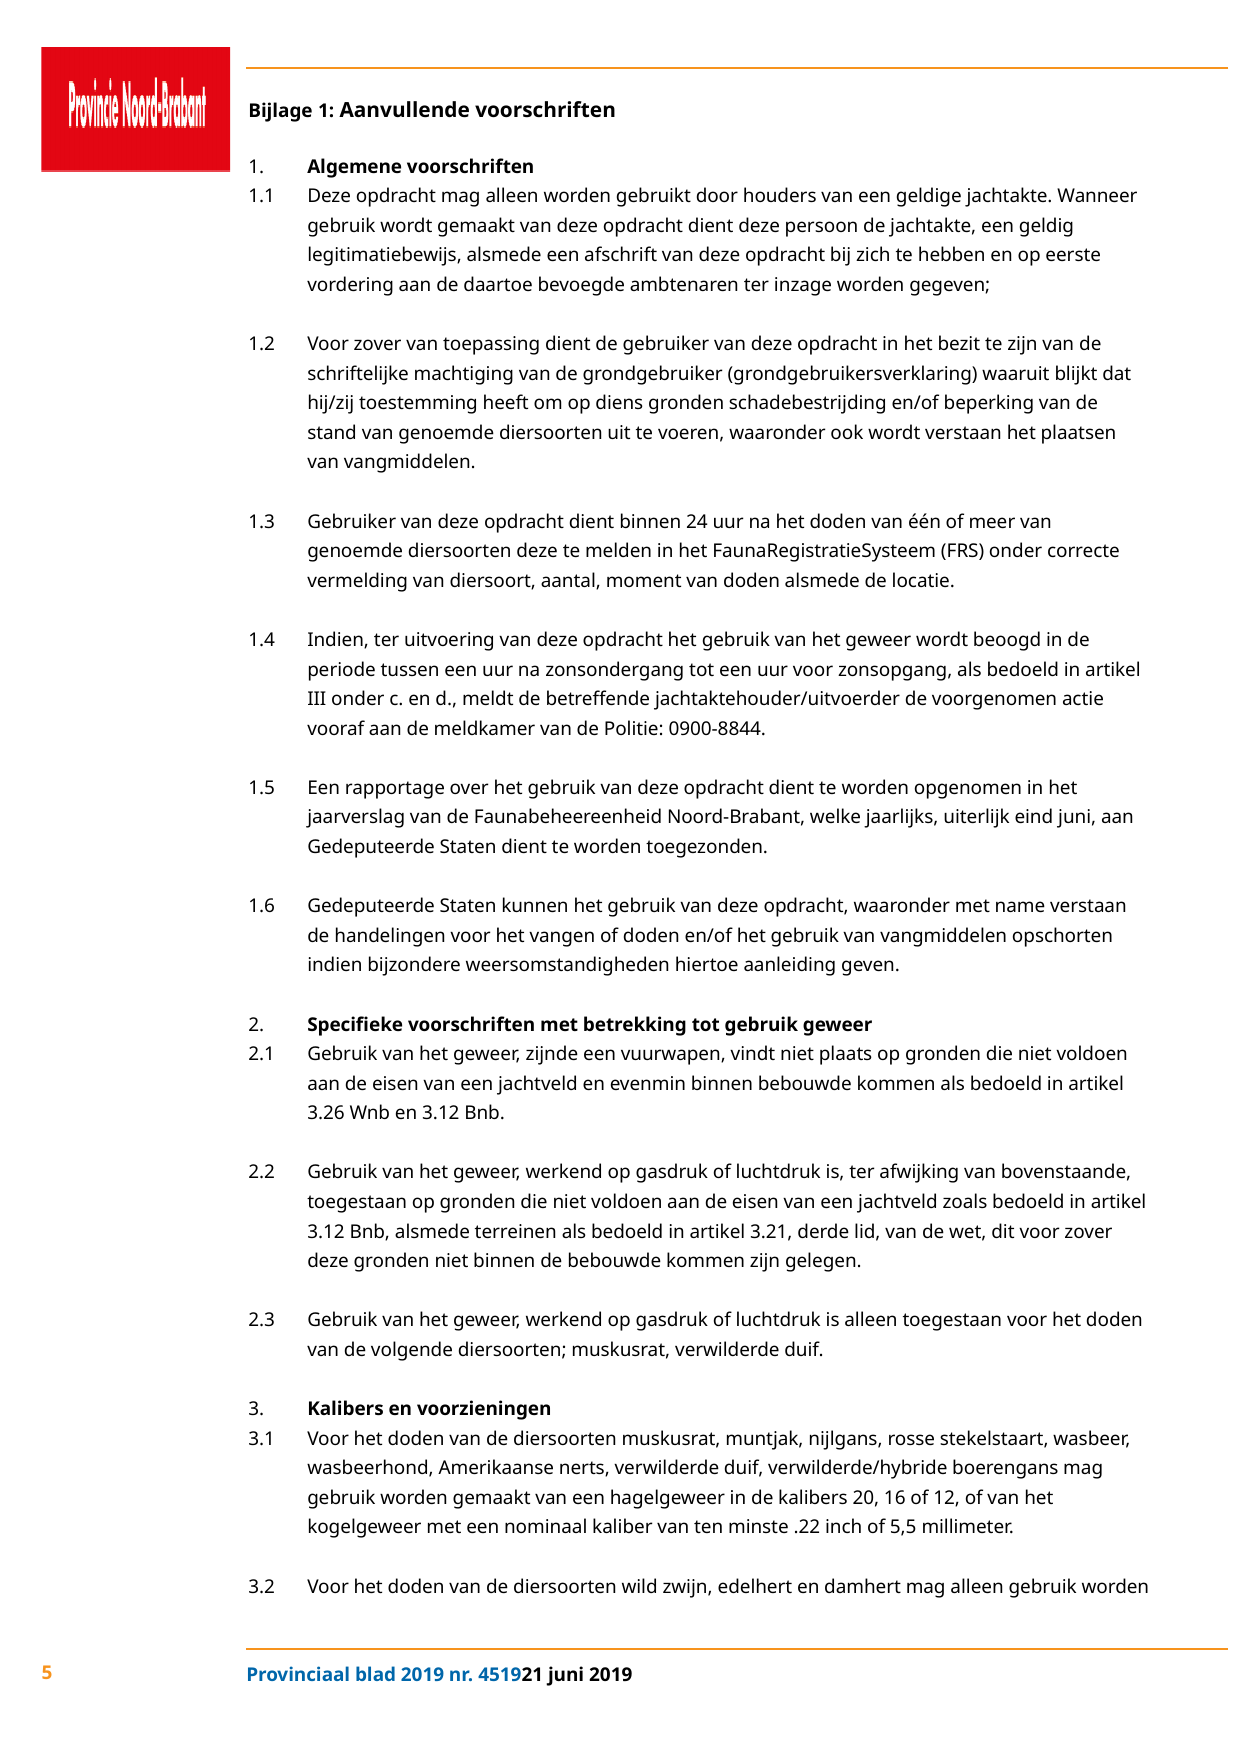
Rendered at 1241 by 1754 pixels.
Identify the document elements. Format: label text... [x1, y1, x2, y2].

list Voor het doden van de diersoorten muskusrat, muntjak, nijlgans, rosse stekelstaart, wasbeer, wasbeerhond, Amerikaanse nerts, verwilderde duif, verwilderde/hybride boerengans mag gebruik worden gemaakt van een hagelgeweer in de kalibers 20, 16 of 12, of van het kogelgeweer met een nominaal kaliber van ten minste .22 inch of 5,5 millimeter. [248, 1425, 1152, 1539]
list Gebruiker van deze opdracht dient binnen 24 uur na het doden van één of meer van genoemde diersoorten deze te melden in het FaunaRegistratieSysteem (FRS) onder correcte vermelding van diersoort, aantal, moment van doden alsmede de locatie. [248, 508, 1152, 593]
list Een rapportage over het gebruik van deze opdracht dient te worden opgenomen in het jaarverslag van de Faunabeheereenheid Noord-Brabant, welke jaarlijks, uiterlijk eind juni, aan Gedeputeerde Staten dient te worden toegezonden. [248, 774, 1152, 859]
list Algemene voorschriften [248, 153, 1152, 179]
list Gedeputeerde Staten kunnen het gebruik van deze opdracht, waaronder met name verstaan de handelingen voor het vangen of doden en/of het gebruik van vangmiddelen opschorten indien bijzondere weersomstandigheden hiertoe aanleiding geven. [248, 892, 1152, 977]
text Bijlage 1: Aanvullende voorschriften [248, 95, 1152, 123]
list Gebruik van het geweer, werkend op gasdruk of luchtdruk is, ter afwijking van bovenstaande, toegestaan op gronden die niet voldoen aan de eisen van een jachtveld zoals bedoeld in artikel 3.12 Bnb, alsmede terreinen als bedoeld in artikel 3.21, derde lid, van de wet, dit voor zover deze gronden niet binnen de bebouwde kommen zijn gelegen. [248, 1159, 1152, 1273]
list Gebruik van het geweer, werkend op gasdruk of luchtdruk is alleen toegestaan voor het doden van de volgende diersoorten; muskusrat, verwilderde duif. [248, 1307, 1152, 1362]
list Indien, ter uitvoering van deze opdracht het gebruik van het geweer wordt beoogd in de periode tussen een uur na zonsondergang tot een uur voor zonsopgang, als bedoeld in artikel III onder c. en d., meldt de betreffende jachtaktehouder/uitvoerder de voorgenomen actie vooraf aan de meldkamer van de Politie: 0900-8844. [248, 626, 1152, 741]
list Voor zover van toepassing dient de gebruiker van deze opdracht in het bezit te zijn van de schriftelijke machtiging van de grondgebruiker (grondgebruikersverklaring) waaruit blijkt dat hij/zij toestemming heeft om op diens gronden schadebestrijding en/of beperking van de stand van genoemde diersoorten uit te voeren, waaronder ook wordt verstaan het plaatsen van vangmiddelen. [248, 330, 1152, 474]
list Voor het doden van de diersoorten wild zwijn, edelhert en damhert mag alleen gebruik worden [248, 1573, 1152, 1599]
picture [41, 47, 231, 172]
list Specifieke voorschriften met betrekking tot gebruik geweer [248, 1011, 1152, 1037]
list Deze opdracht mag alleen worden gebruikt door houders van een geldige jachtakte. Wanneer gebruik wordt gemaakt van deze opdracht dient deze persoon de jachtakte, een geldig legitimatiebewijs, alsmede een afschrift van deze opdracht bij zich te hebben en op eerste vordering aan de daartoe bevoegde ambtenaren ter inzage worden gegeven; [248, 182, 1152, 297]
list Gebruik van het geweer, zijnde een vuurwapen, vindt niet plaats op gronden die niet voldoen aan de eisen van een jachtveld en evenmin binnen bebouwde kommen als bedoeld in artikel 3.26 Wnb en 3.12 Bnb. [248, 1040, 1152, 1125]
list Kalibers en voorzieningen [248, 1395, 1152, 1421]
